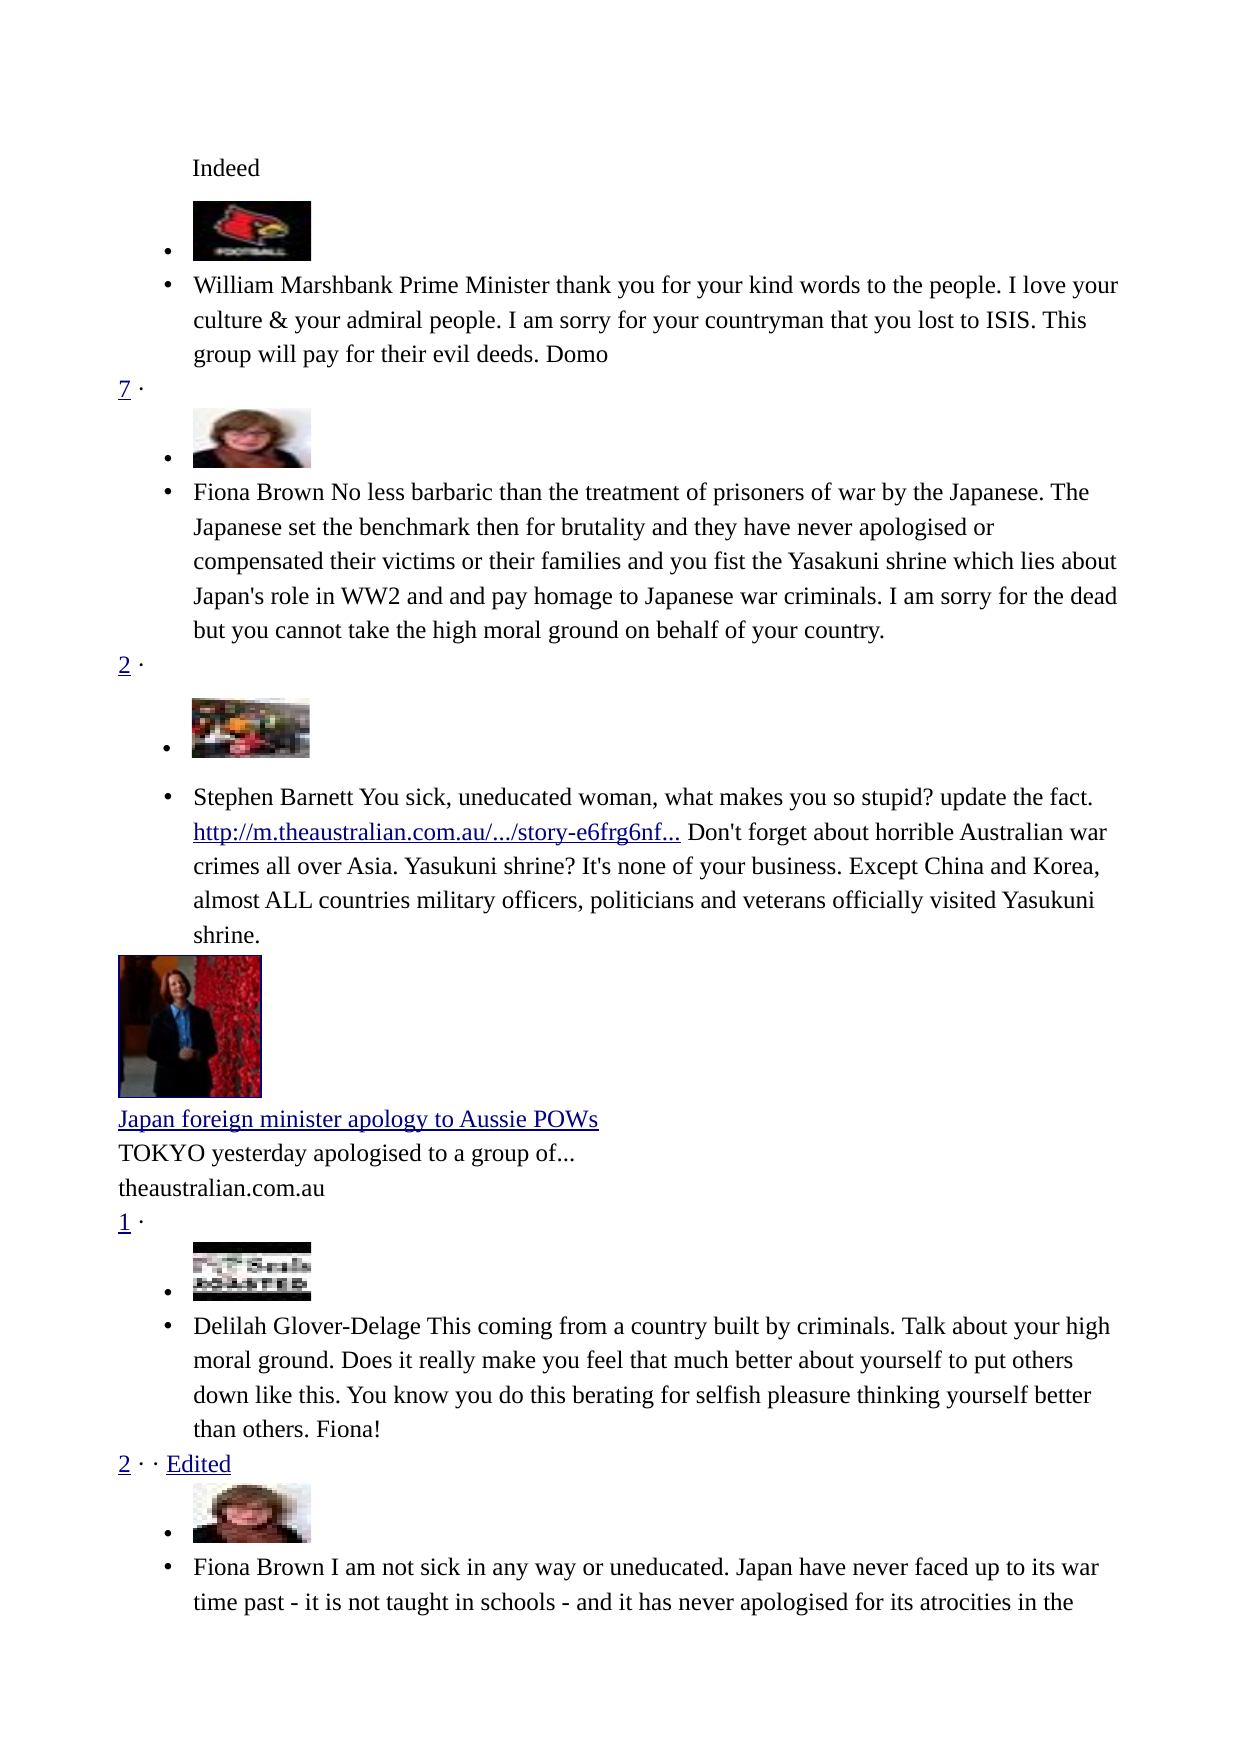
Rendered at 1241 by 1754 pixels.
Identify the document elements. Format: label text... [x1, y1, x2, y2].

picture [193, 1242, 312, 1301]
list Fiona Brown I am not sick in any way or uneducated. Japan have never faced up to its war time past - it is not taught in schools - and it has never apologised for its atrocities in the [164, 1552, 1122, 1615]
text Japan foreign minister apology to Aussie POWs [118, 1104, 1122, 1133]
text 2 · [118, 650, 1122, 678]
list William Marshbank Prime Minister thank you for your kind words to the people. I love your culture & your admiral people. I am sorry for your countryman that you lost to ISIS. This group will pay for their evil deeds. Domo [164, 271, 1122, 368]
text TOKYO yesterday apologised to a group of... [118, 1138, 1122, 1167]
text 1 · [118, 1207, 1122, 1236]
list Delilah Glover-Delage This coming from a country built by criminals. Talk about your high moral ground. Does it really make you feel that much better about yourself to put others down like this. You know you do this berating for selfish pleasure thinking yourself better than others. Fiona! [164, 1311, 1122, 1443]
list Fiona Brown No less barbaric than the treatment of prisoners of war by the Japanese. The Japanese set the benchmark then for brutality and they have never apologised or compensated their victims or their families and you fist the Yasakuni shrine which lies about Japan's role in WW2 and and pay homage to Japanese war criminals. I am sorry for the dead but you cannot take the high moral ground on behalf of your country. [164, 477, 1122, 644]
list Stephen Barnett You sick, uneducated woman, what makes you so stupid? update the fact. http://m.theaustralian.com.au/.../story-e6frg6nf... Don't forget about horrible Australian war crimes all over Asia. Yasukuni shrine? It's none of your business. Except China and Korea, almost ALL countries military officers, politicians and veterans officially visited Yasukuni shrine. [164, 782, 1122, 949]
picture [193, 201, 312, 261]
text 7 · [118, 374, 1122, 403]
picture [120, 956, 260, 1097]
picture [193, 1483, 312, 1543]
text 2 · · Edited [118, 1449, 1122, 1477]
picture [193, 408, 312, 468]
list Indeed [162, 118, 1122, 181]
text theaustralian.com.au [118, 1173, 1122, 1202]
picture [191, 698, 310, 758]
